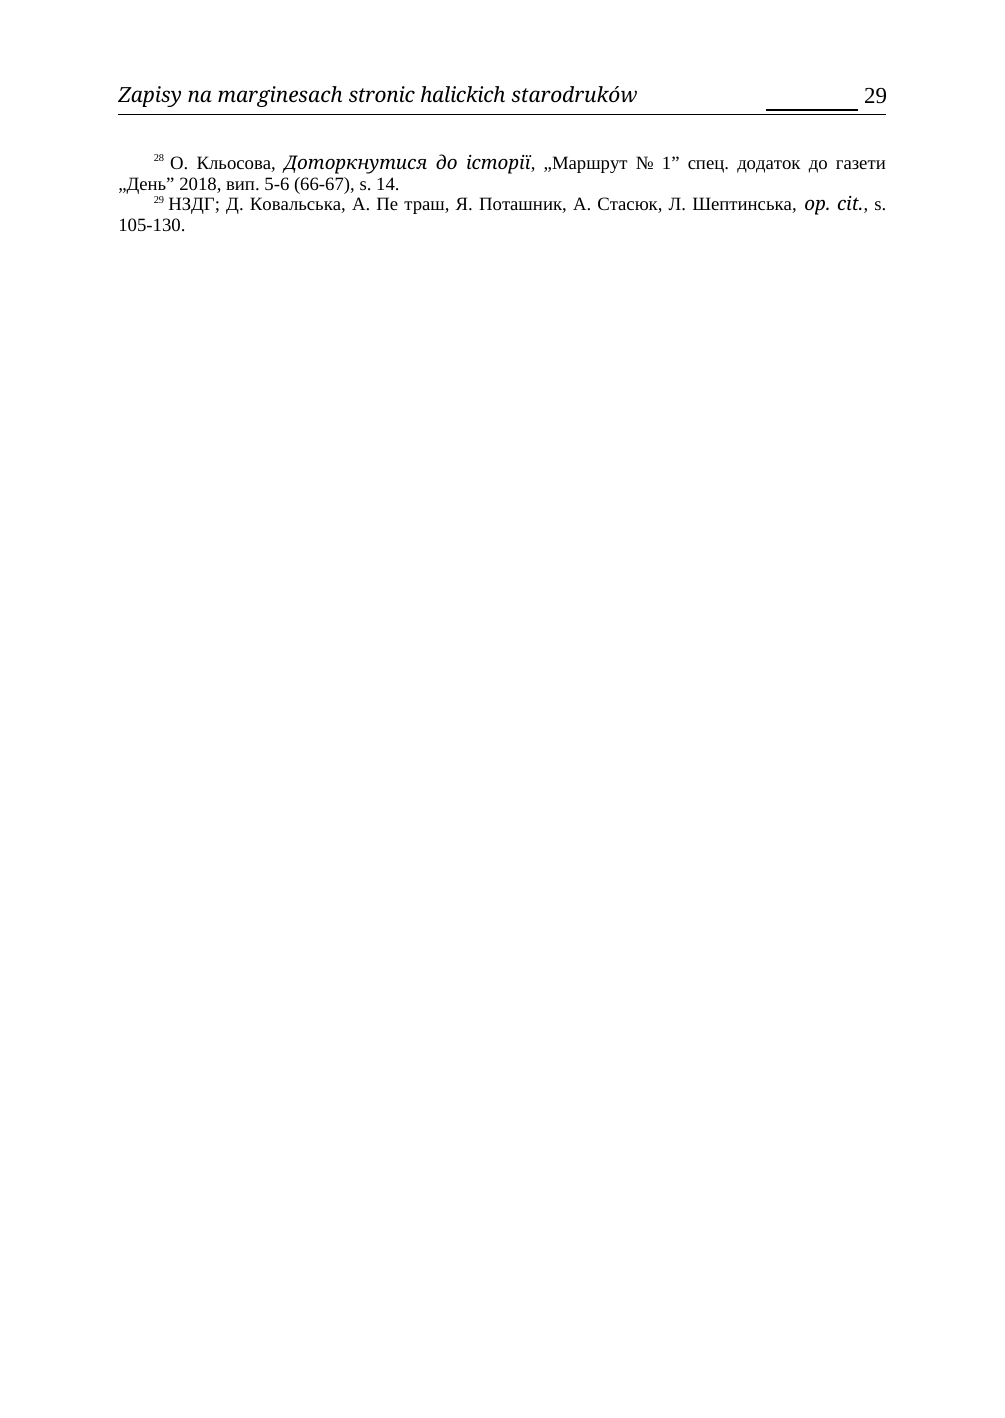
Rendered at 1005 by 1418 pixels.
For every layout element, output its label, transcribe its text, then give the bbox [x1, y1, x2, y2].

text 28 О. Кльосова, Доторкнутися до історії, „Маршрут № 1” спец. додаток до газети „День” 2018, вип. 5-6 (66-67), s. 14. [118, 152, 886, 194]
text 29 НЗДГ; Д. Ковальська, А. Пе траш, Я. Поташник, А. Стасюк, Л. Шептинська, op. cit., s. 105-130. [118, 194, 886, 236]
